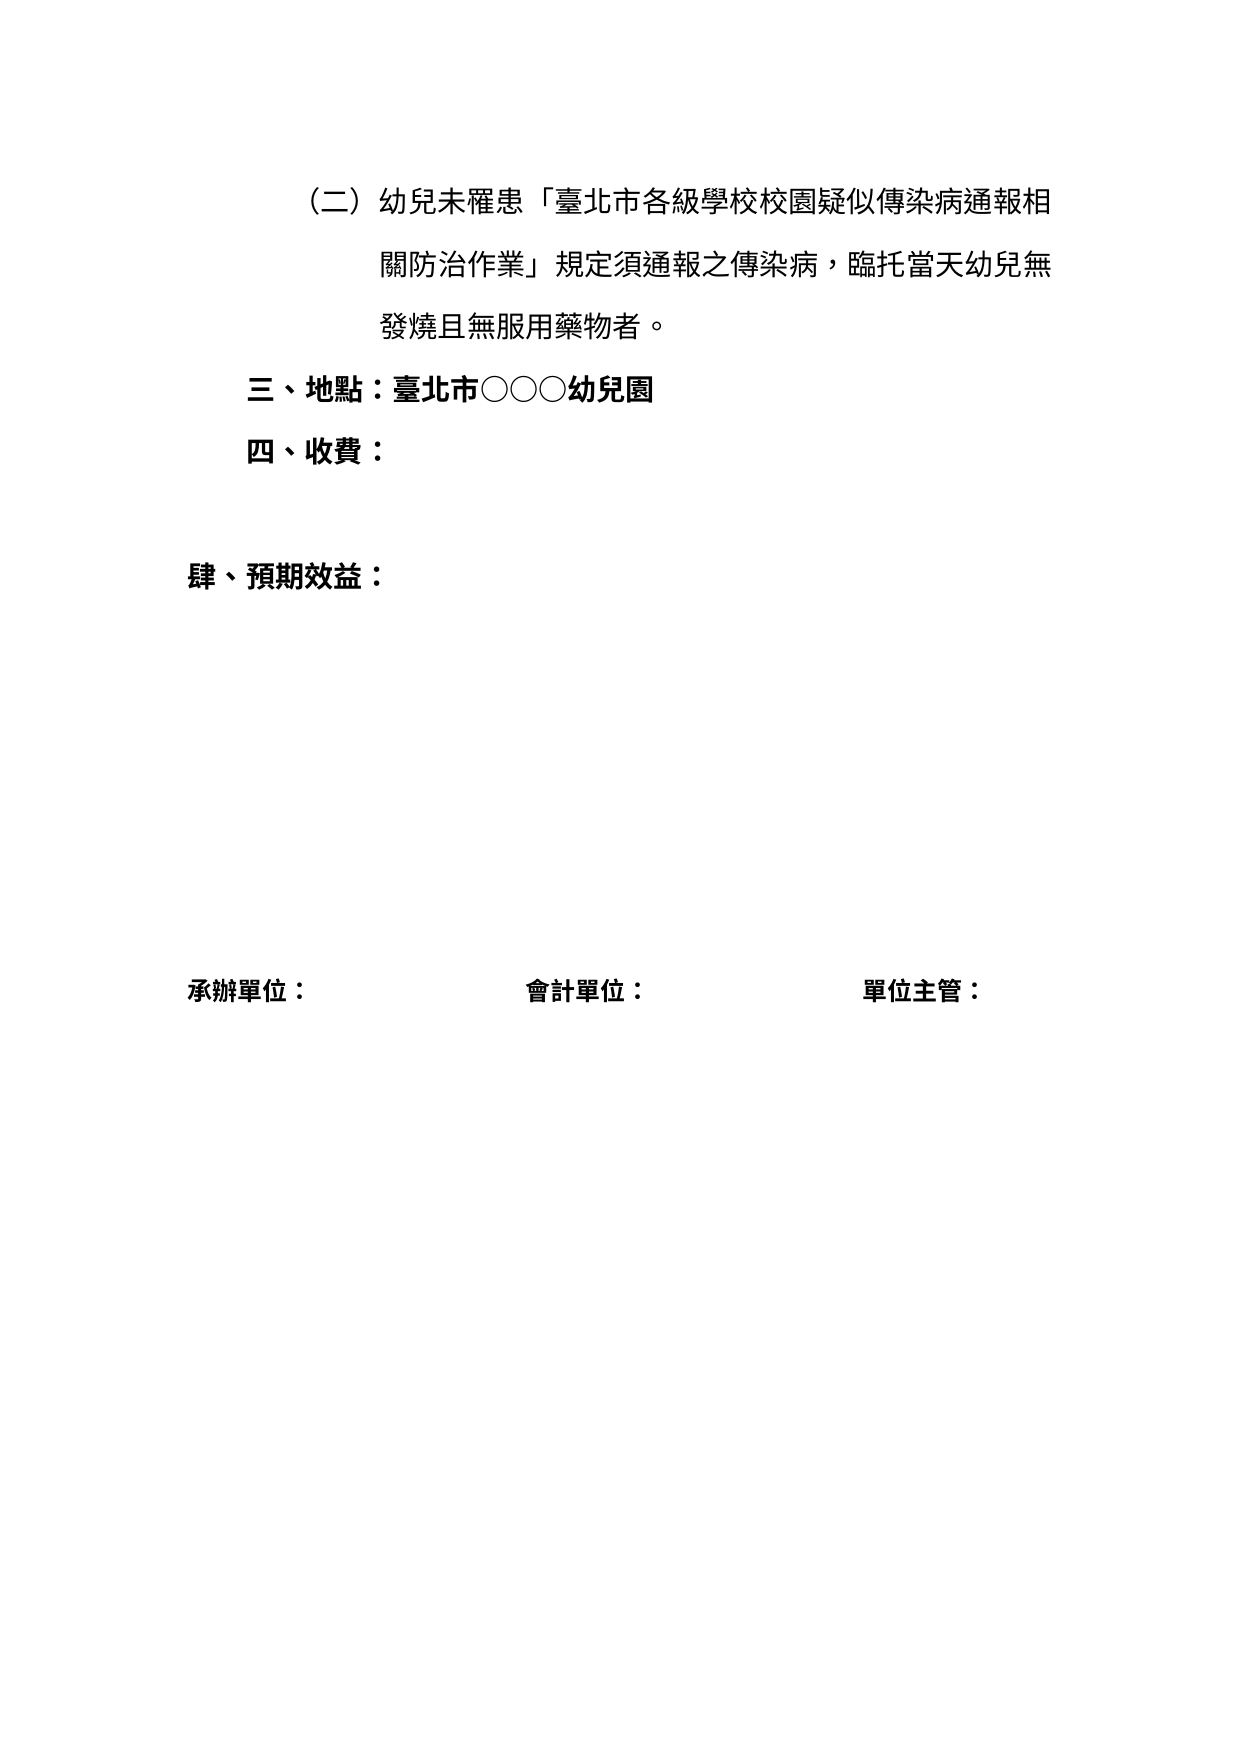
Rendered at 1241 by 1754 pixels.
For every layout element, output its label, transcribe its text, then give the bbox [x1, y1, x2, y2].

text 四、收費： [246, 408, 1053, 471]
text （二）幼兒未罹患「臺北市各級學校校園疑似傳染病通報相關防治作業」規定須通報之傳染病，臨托當天幼兒無發燒且無服用藥物者。 [291, 158, 1053, 346]
text 三、地點：臺北市○○○幼兒園 [246, 346, 1053, 408]
text 肆、預期效益： [187, 533, 1053, 596]
text 承辦單位： 會計單位： 單位主管： [187, 948, 1053, 1010]
